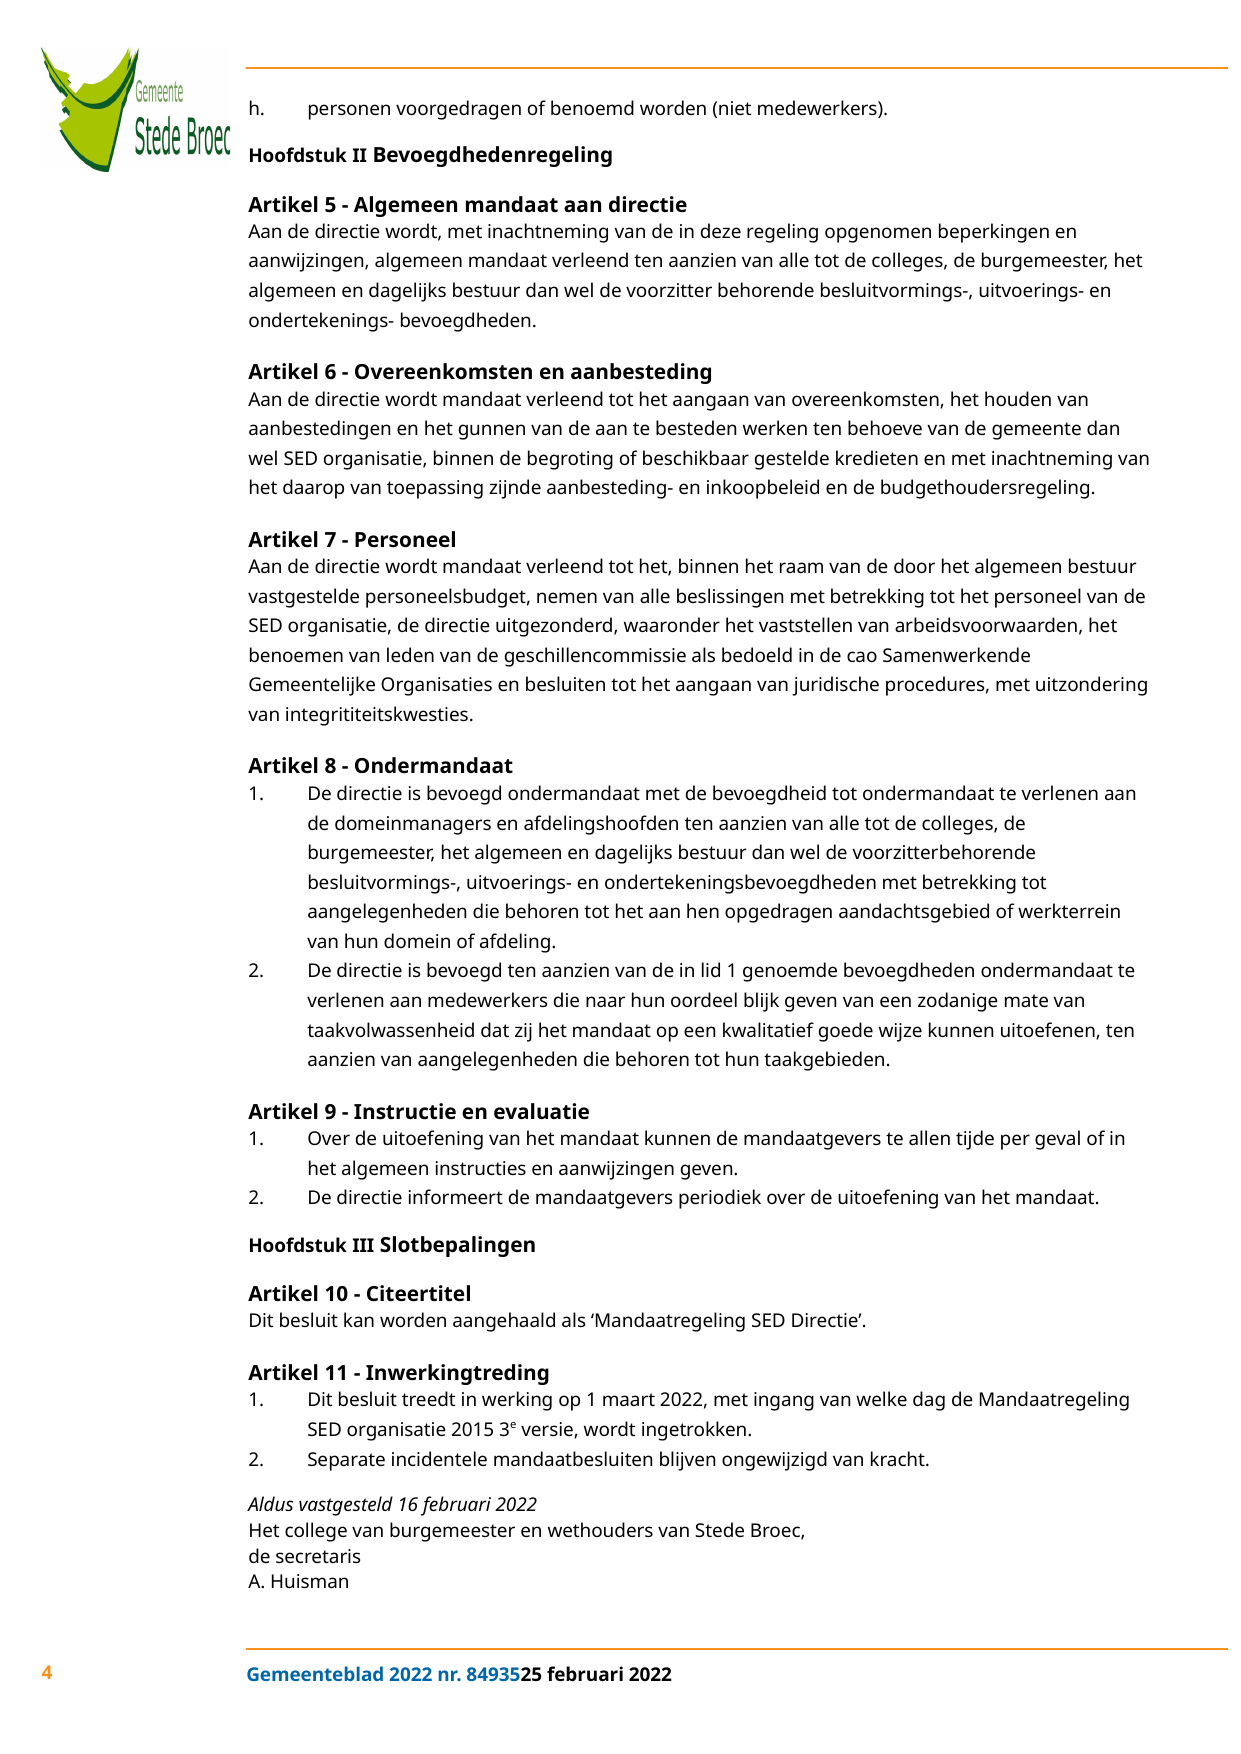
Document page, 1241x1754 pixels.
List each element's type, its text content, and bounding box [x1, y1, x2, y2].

text Aan de directie wordt, met inachtneming van de in deze regeling opgenomen beperkingen en aanwijzingen, algemeen mandaat verleend ten aanzien van alle tot de colleges, de burgemeester, het algemeen en dagelijks bestuur dan wel de voorzitter behorende besluitvormings-, uitvoerings- en ondertekenings- bevoegdheden. [248, 218, 1152, 333]
text Artikel 11 - Inwerkingtreding [248, 1358, 1152, 1387]
text Artikel 7 - Personeel [248, 525, 1152, 553]
text A. Huisman [248, 1568, 1152, 1594]
text Artikel 5 - Algemeen mandaat aan directie [248, 190, 1152, 218]
text Aan de directie wordt mandaat verleend tot het, binnen het raam van de door het algemeen bestuur vastgestelde personeelsbudget, nemen van alle beslissingen met betrekking tot het personeel van de SED organisatie, de directie uitgezonderd, waaronder het vaststellen van arbeidsvoorwaarden, het benoemen van leden van de geschillencommissie als bedoeld in de cao Samenwerkende Gemeentelijke Organisaties en besluiten tot het aangaan van juridische procedures, met uitzondering van integrititeitskwesties. [248, 553, 1152, 727]
text Artikel 10 - Citeertitel [248, 1279, 1152, 1308]
text Dit besluit kan worden aangehaald als ‘Mandaatregeling SED Directie’. [248, 1308, 1152, 1333]
text Hoofdstuk II Bevoegdhedenregeling [248, 140, 1152, 169]
list De directie informeert de mandaatgevers periodiek over de uitoefening van het mandaat. [248, 1184, 1152, 1210]
list Separate incidentele mandaatbesluiten blijven ongewijzigd van kracht. [248, 1446, 1152, 1471]
picture [41, 47, 231, 172]
text Artikel 9 - Instructie en evaluatie [248, 1097, 1152, 1125]
text Het college van burgemeester en wethouders van Stede Broec, [248, 1517, 1152, 1543]
list De directie is bevoegd ondermandaat met de bevoegdheid tot ondermandaat te verlenen aan de domeinmanagers en afdelingshoofden ten aanzien van alle tot de colleges, de burgemeester, het algemeen en dagelijks bestuur dan wel de voorzitterbehorende besluitvormings-, uitvoerings- en ondertekeningsbevoegdheden met betrekking tot aangelegenheden die behoren tot het aan hen opgedragen aandachtsgebied of werkterrein van hun domein of afdeling. [248, 780, 1152, 954]
text Aldus vastgesteld 16 februari 2022 [248, 1491, 1152, 1517]
text Artikel 6 - Overeenkomsten en aanbesteding [248, 357, 1152, 386]
list Dit besluit treedt in werking op 1 maart 2022, met ingang van welke dag de Mandaatregeling SED organisatie 2015 3e versie, wordt ingetrokken. [248, 1387, 1152, 1442]
list Over de uitoefening van het mandaat kunnen de mandaatgevers te allen tijde per geval of in het algemeen instructies en aanwijzingen geven. [248, 1125, 1152, 1181]
list De directie is bevoegd ten aanzien van de in lid 1 genoemde bevoegdheden ondermandaat te verlenen aan medewerkers die naar hun oordeel blijk geven van een zodanige mate van taakvolwassenheid dat zij het mandaat op een kwalitatief goede wijze kunnen uitoefenen, ten aanzien van aangelegenheden die behoren tot hun taakgebieden. [248, 958, 1152, 1072]
text de secretaris [248, 1543, 1152, 1568]
text Artikel 8 - Ondermandaat [248, 752, 1152, 780]
list personen voorgedragen of benoemd worden (niet medewerkers). [248, 95, 1152, 121]
text Aan de directie wordt mandaat verleend tot het aangaan van overeenkomsten, het houden van aanbestedingen en het gunnen van de aan te besteden werken ten behoeve van de gemeente dan wel SED organisatie, binnen de begroting of beschikbaar gestelde kredieten en met inachtneming van het daarop van toepassing zijnde aanbesteding- en inkoopbeleid en de budgethoudersregeling. [248, 386, 1152, 500]
text Hoofdstuk III Slotbepalingen [248, 1230, 1152, 1258]
